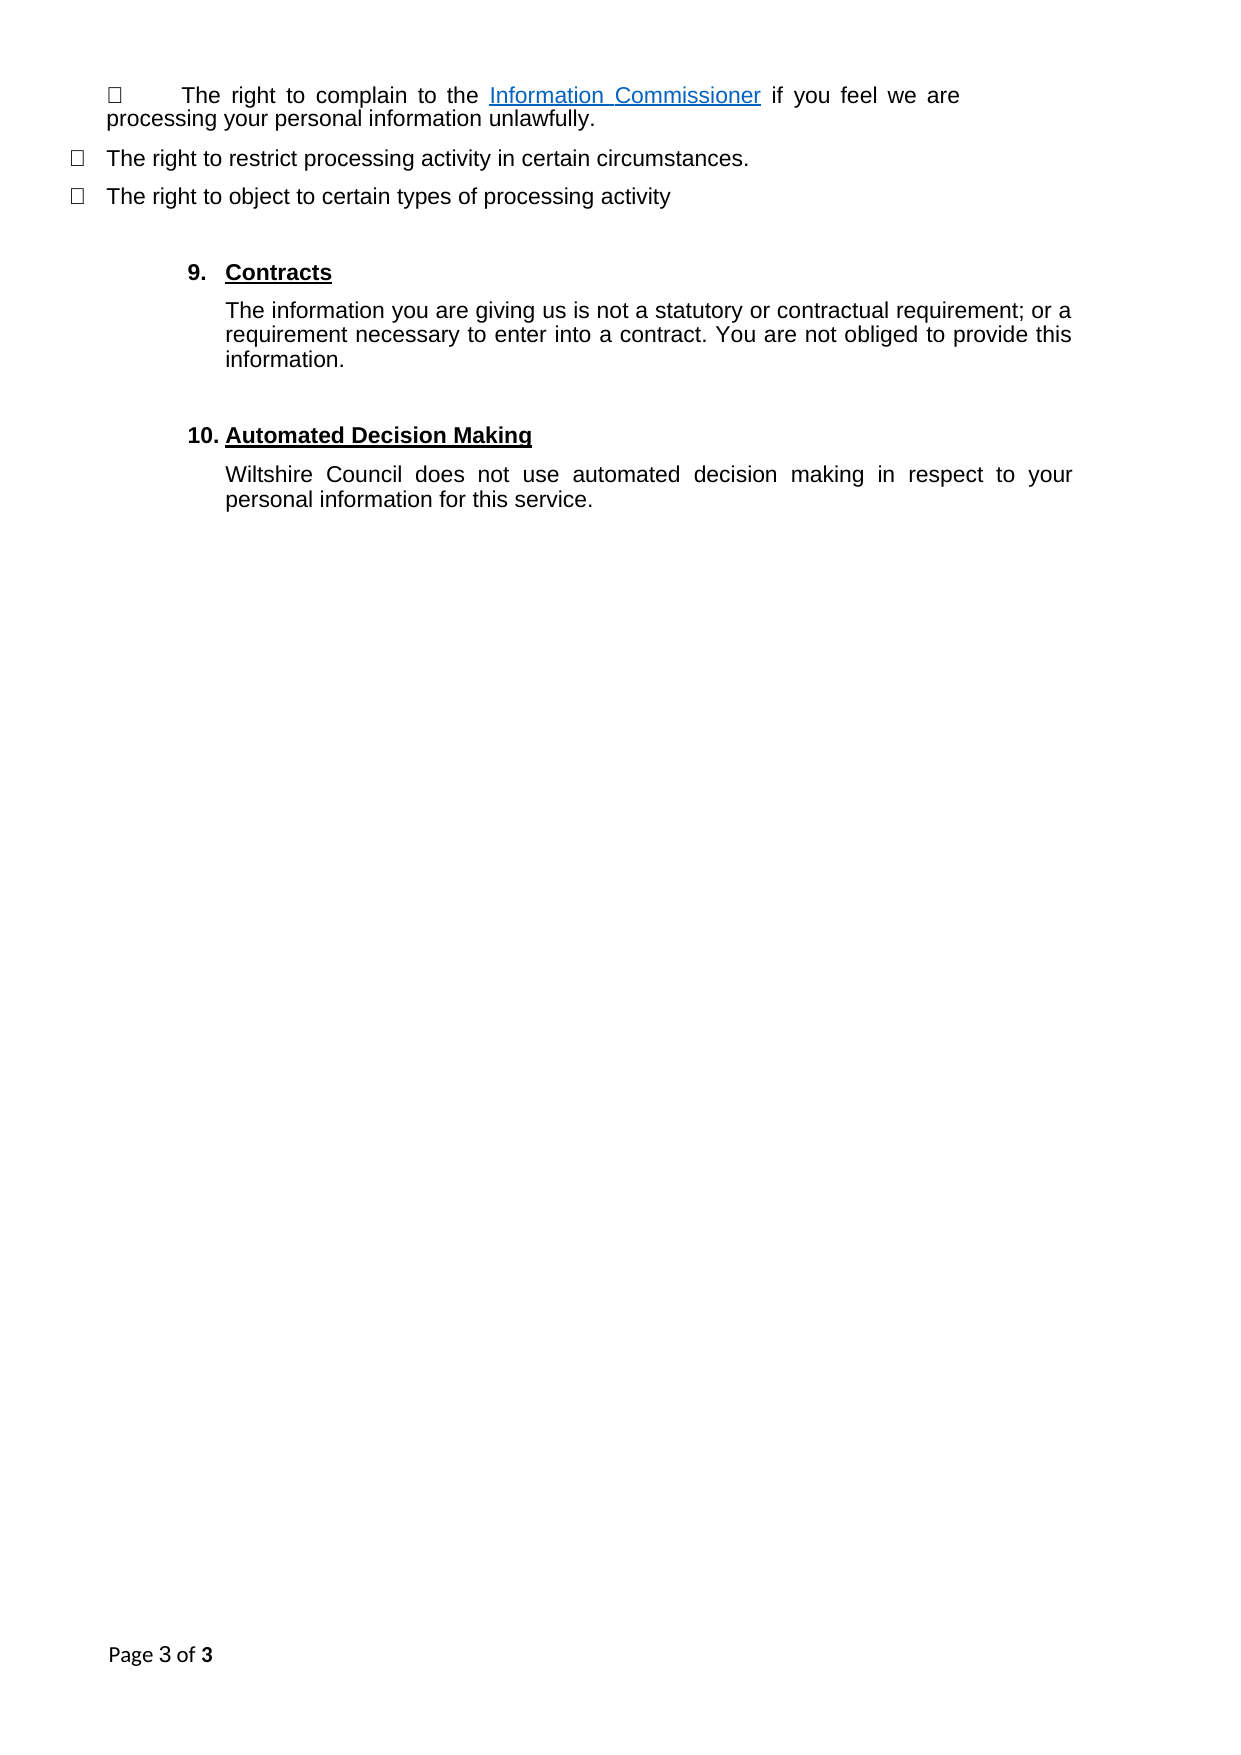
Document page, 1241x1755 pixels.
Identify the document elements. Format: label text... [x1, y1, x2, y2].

subtitle Automated Decision Making [187, 422, 1147, 449]
list The right to object to certain types of processing activity [69, 183, 1147, 209]
list The right to complain to the Information Commissioner if you feel we are processing your personal information unlawfully. [106, 84, 1073, 132]
text Wiltshire Council does not use automated decision making in respect to your personal information for this service. [225, 463, 1072, 513]
list The right to restrict processing activity in certain circumstances. [69, 145, 1147, 171]
subtitle Contracts [187, 259, 1147, 285]
text The information you are giving us is not a statutory or contractual requirement; or a requirement necessary to enter into a contract. You are not obliged to provide this information. [225, 299, 1073, 372]
